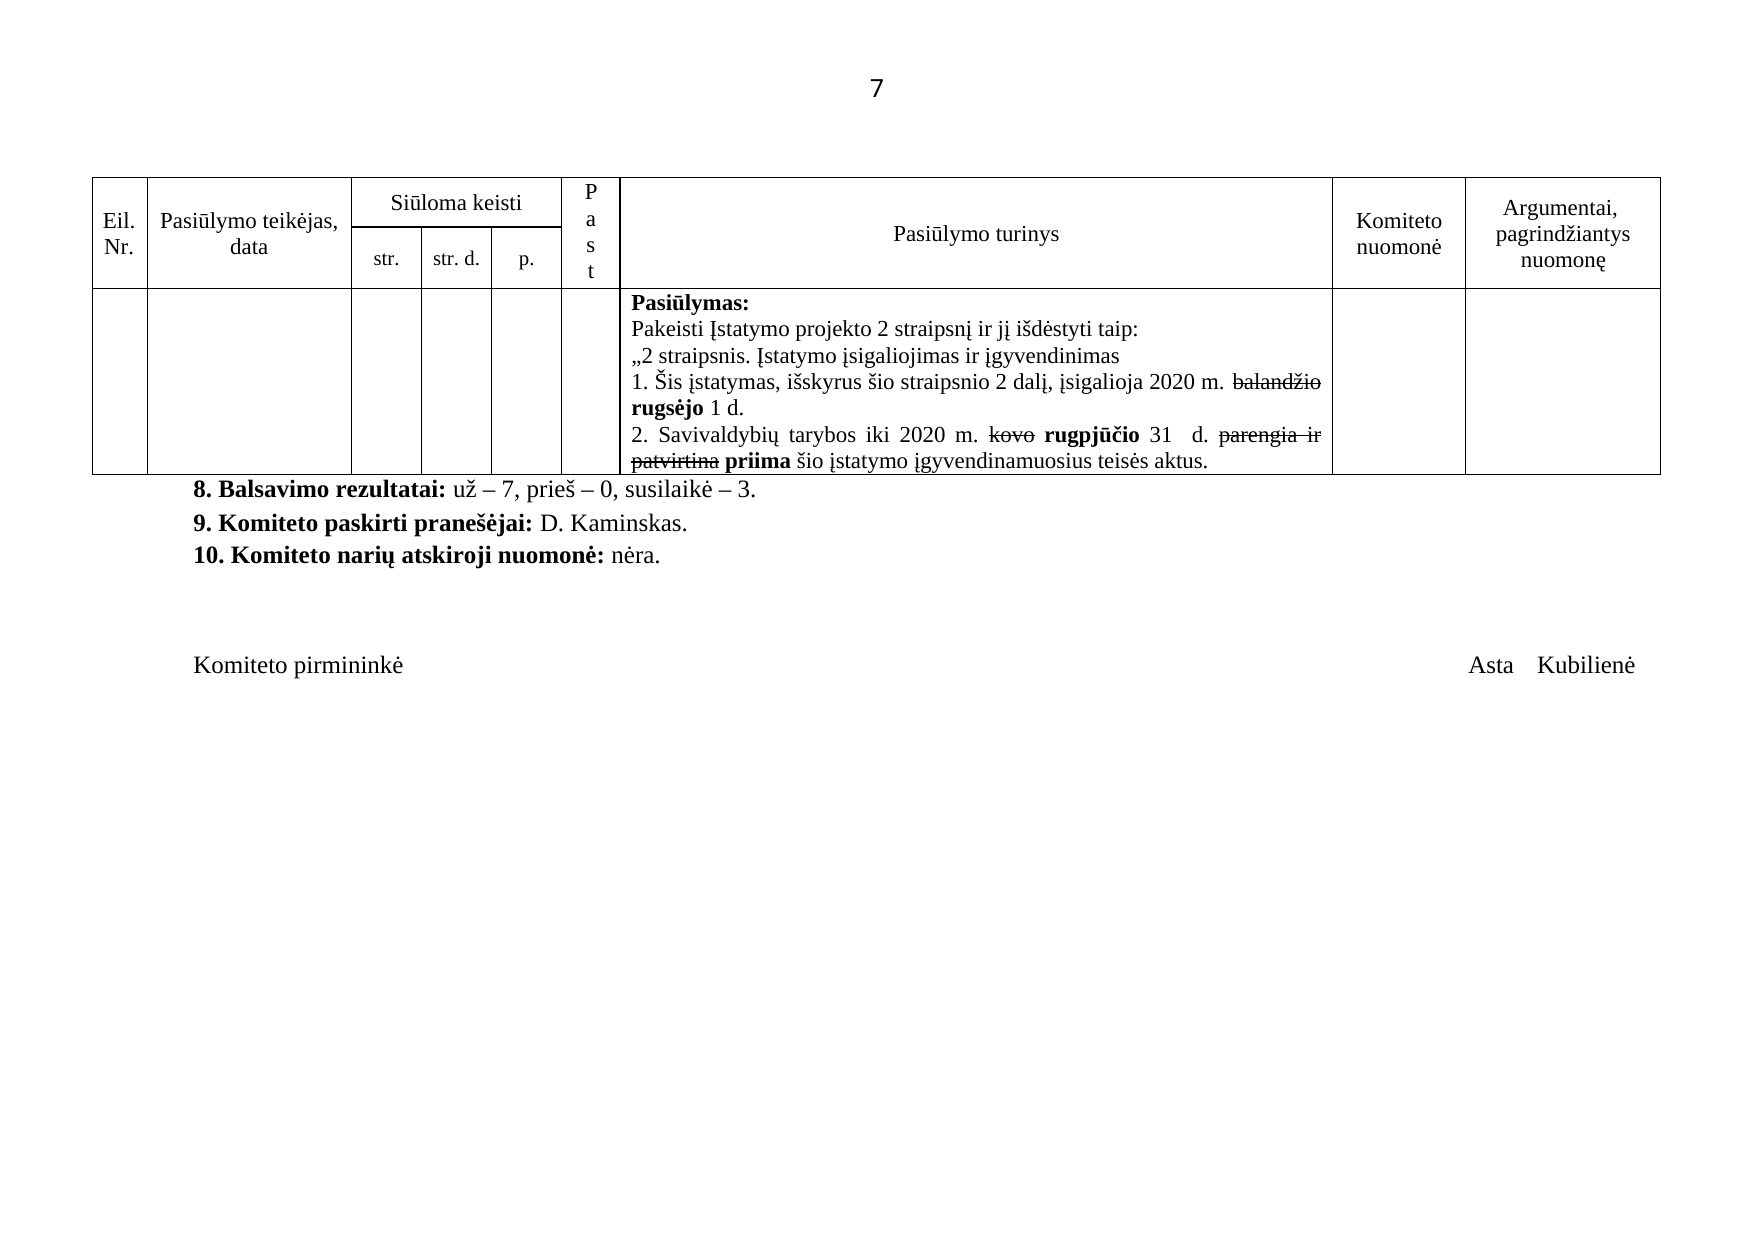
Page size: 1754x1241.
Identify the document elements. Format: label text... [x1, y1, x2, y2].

table_header Siūloma keisti [352, 178, 561, 226]
table_header Eil. Nr. [93, 178, 147, 288]
table_cell Pasiūlymas: Pakeisti Įstatymo projekto 2 straipsnį ir jį išdėstyti taip: „2 straipsnis. Įstatymo įsigaliojimas ir įgyvendinimas 1. Šis įstatymas, išskyrus šio straipsnio 2 dalį, įsigalioja 2020 m. balandžio rugsėjo 1 d. 2. Savivaldybių tarybos iki 2020 m. kovo rugpjūčio 31 d. parengia ir patvirtina priima šio įstatymo įgyvendinamuosius teisės aktus. [621, 289, 1332, 473]
table_cell [422, 289, 491, 473]
text 8. Balsavimo rezultatai: už – 7, prieš – 0, susilaikė – 3. [118, 475, 1635, 503]
table_cell [93, 289, 147, 473]
table_header Komiteto nuomonė [1333, 178, 1465, 288]
text 9. Komiteto paskirti pranešėjai: D. Kaminskas. [118, 508, 1635, 536]
table_cell [562, 289, 619, 473]
table_cell p. [492, 228, 561, 288]
table_cell [1333, 289, 1465, 473]
table_cell [352, 289, 421, 473]
table_header Pasiūlymo teikėjas, data [148, 178, 351, 288]
table_cell [148, 289, 351, 473]
table_cell [492, 289, 561, 473]
table_cell [1466, 289, 1660, 473]
table_cell str. [352, 228, 421, 288]
table_header Pasiūlymo turinys [621, 178, 1332, 288]
table_cell str. d. [422, 228, 491, 288]
table_header Argumentai, pagrindžiantys nuomonę [1466, 178, 1660, 288]
text Komiteto pirmininkė Asta Kubilienė [118, 607, 1635, 722]
table_header Pastabos [562, 178, 619, 288]
text 10. Komiteto narių atskiroji nuomonė: nėra. [118, 541, 1635, 569]
